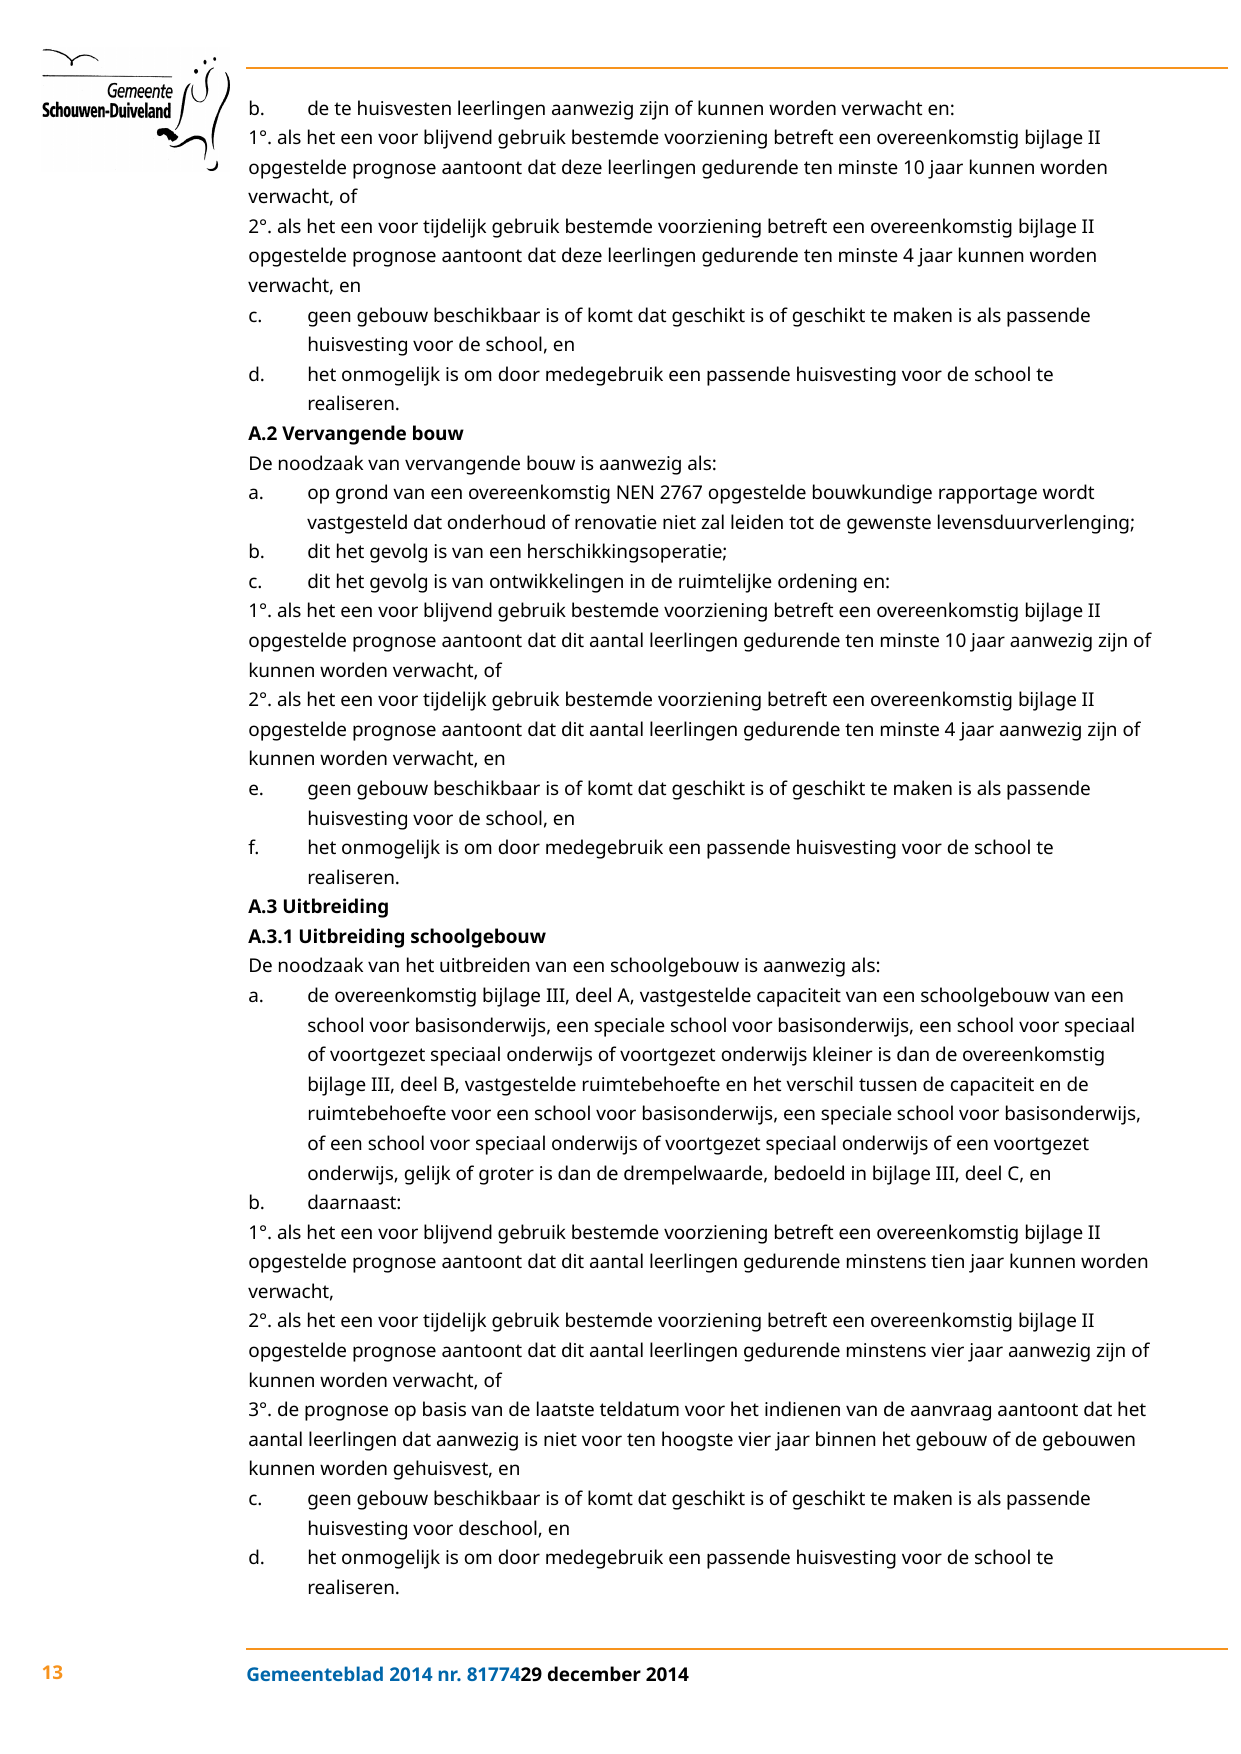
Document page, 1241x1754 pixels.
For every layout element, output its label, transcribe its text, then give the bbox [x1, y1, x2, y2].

text A.2 Vervangende bouw [248, 420, 1152, 446]
list het onmogelijk is om door medegebruik een passende huisvesting voor de school te realiseren. [248, 834, 1152, 890]
text De noodzaak van het uitbreiden van een schoolgebouw is aanwezig als: [248, 953, 1152, 978]
text A.3.1 Uitbreiding schoolgebouw [248, 923, 1152, 949]
text 1°. als het een voor blijvend gebruik bestemde voorziening betreft een overeenkomstig bijlage II opgestelde prognose aantoont dat deze leerlingen gedurende ten minste 10 jaar kunnen worden verwacht, of [248, 124, 1152, 209]
text 2°. als het een voor tijdelijk gebruik bestemde voorziening betreft een overeenkomstig bijlage II opgestelde prognose aantoont dat dit aantal leerlingen gedurende ten minste 4 jaar aanwezig zijn of kunnen worden verwacht, en [248, 686, 1152, 771]
text 1°. als het een voor blijvend gebruik bestemde voorziening betreft een overeenkomstig bijlage II opgestelde prognose aantoont dat dit aantal leerlingen gedurende minstens tien jaar kunnen worden verwacht, [248, 1219, 1152, 1304]
picture [41, 47, 231, 172]
list dit het gevolg is van ontwikkelingen in de ruimtelijke ordening en: [248, 568, 1152, 594]
list geen gebouw beschikbaar is of komt dat geschikt is of geschikt te maken is als passende huisvesting voor deschool, en [248, 1485, 1152, 1541]
list op grond van een overeenkomstig NEN 2767 opgestelde bouwkundige rapportage wordt vastgesteld dat onderhoud of renovatie niet zal leiden tot de gewenste levensduurverlenging; [248, 479, 1152, 535]
list de te huisvesten leerlingen aanwezig zijn of kunnen worden verwacht en: [248, 95, 1152, 121]
list geen gebouw beschikbaar is of komt dat geschikt is of geschikt te maken is als passende huisvesting voor de school, en [248, 302, 1152, 357]
text De noodzaak van vervangende bouw is aanwezig als: [248, 450, 1152, 476]
text A.3 Uitbreiding [248, 893, 1152, 919]
text 3°. de prognose op basis van de laatste teldatum voor het indienen van de aanvraag aantoont dat het aantal leerlingen dat aanwezig is niet voor ten hoogste vier jaar binnen het gebouw of de gebouwen kunnen worden gehuisvest, en [248, 1396, 1152, 1481]
list het onmogelijk is om door medegebruik een passende huisvesting voor de school te realiseren. [248, 361, 1152, 416]
list het onmogelijk is om door medegebruik een passende huisvesting voor de school te realiseren. [248, 1544, 1152, 1600]
list dit het gevolg is van een herschikkingsoperatie; [248, 538, 1152, 564]
text 2°. als het een voor tijdelijk gebruik bestemde voorziening betreft een overeenkomstig bijlage II opgestelde prognose aantoont dat dit aantal leerlingen gedurende minstens vier jaar aanwezig zijn of kunnen worden verwacht, of [248, 1308, 1152, 1393]
list daarnaast: [248, 1189, 1152, 1215]
text 1°. als het een voor blijvend gebruik bestemde voorziening betreft een overeenkomstig bijlage II opgestelde prognose aantoont dat dit aantal leerlingen gedurende ten minste 10 jaar aanwezig zijn of kunnen worden verwacht, of [248, 598, 1152, 683]
list de overeenkomstig bijlage III, deel A, vastgestelde capaciteit van een schoolgebouw van een school voor basisonderwijs, een speciale school voor basisonderwijs, een school voor speciaal of voortgezet speciaal onderwijs of voortgezet onderwijs kleiner is dan de overeenkomstig bijlage III, deel B, vastgestelde ruimtebehoefte en het verschil tussen de capaciteit en de ruimtebehoefte voor een school voor basisonderwijs, een speciale school voor basisonderwijs, of een school voor speciaal onderwijs of voortgezet speciaal onderwijs of een voortgezet onderwijs, gelijk of groter is dan de drempelwaarde, bedoeld in bijlage III, deel C, en [248, 982, 1152, 1186]
list geen gebouw beschikbaar is of komt dat geschikt is of geschikt te maken is als passende huisvesting voor de school, en [248, 775, 1152, 831]
text 2°. als het een voor tijdelijk gebruik bestemde voorziening betreft een overeenkomstig bijlage II opgestelde prognose aantoont dat deze leerlingen gedurende ten minste 4 jaar kunnen worden verwacht, en [248, 213, 1152, 298]
